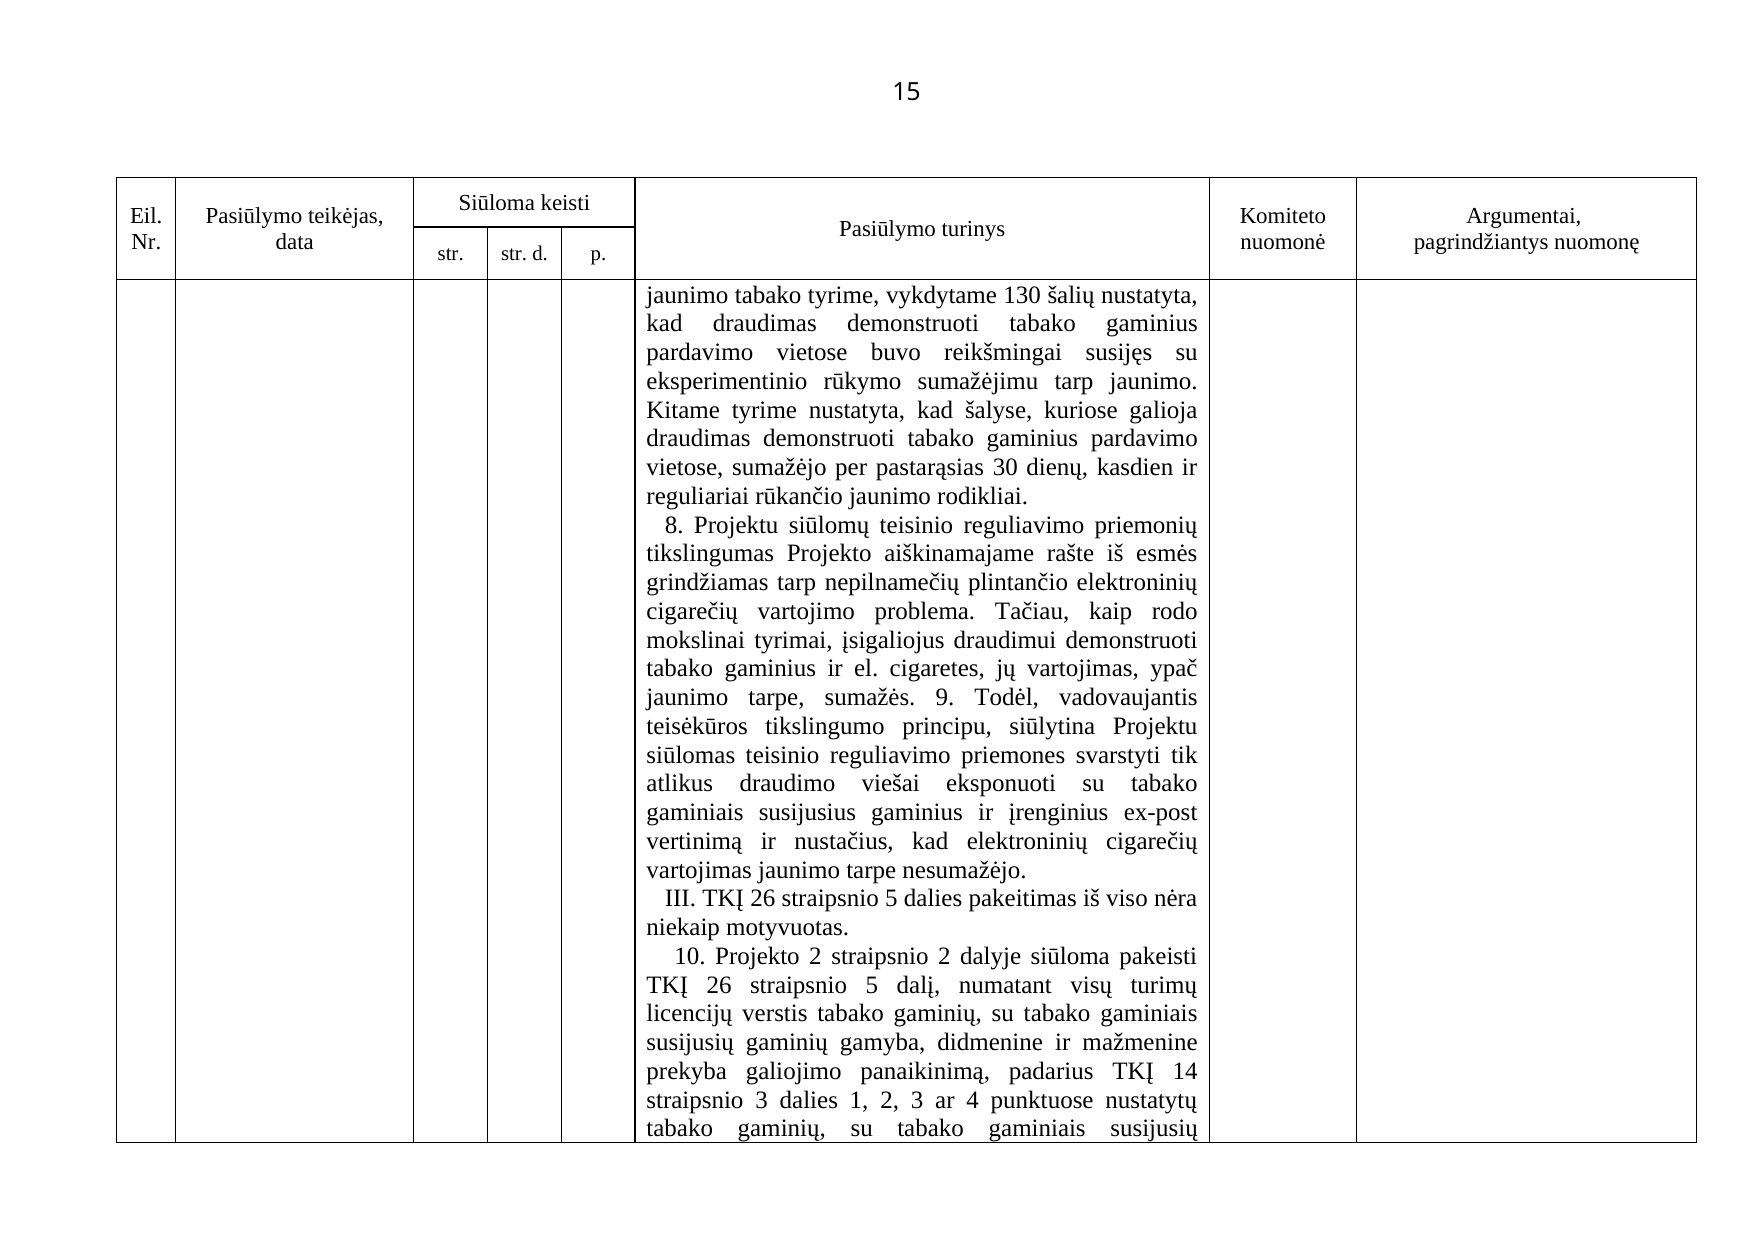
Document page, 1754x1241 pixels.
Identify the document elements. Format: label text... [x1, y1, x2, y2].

table_cell [1357, 280, 1696, 1142]
table_cell [562, 280, 634, 1142]
table_header Siūloma keisti [414, 178, 634, 226]
table_cell [1210, 280, 1356, 1142]
table_cell jaunimo tabako tyrime, vykdytame 130 šalių nustatyta, kad draudimas demonstruoti tabako gaminius pardavimo vietose buvo reikšmingai susijęs su eksperimentinio rūkymo sumažėjimu tarp jaunimo. Kitame tyrime nustatyta, kad šalyse, kuriose galioja draudimas demonstruoti tabako gaminius pardavimo vietose, sumažėjo per pastarąsias 30 dienų, kasdien ir reguliariai rūkančio jaunimo rodikliai. 8. Projektu siūlomų teisinio reguliavimo priemonių tikslingumas Projekto aiškinamajame rašte iš esmės grindžiamas tarp nepilnamečių plintančio elektroninių cigarečių vartojimo problema. Tačiau, kaip rodo mokslinai tyrimai, įsigaliojus draudimui demonstruoti tabako gaminius ir el. cigaretes, jų vartojimas, ypač jaunimo tarpe, sumažės. 9. Todėl, vadovaujantis teisėkūros tikslingumo principu, siūlytina Projektu siūlomas teisinio reguliavimo priemones svarstyti tik atlikus draudimo viešai eksponuoti su tabako gaminiais susijusius gaminius ir įrenginius ex-post vertinimą ir nustačius, kad elektroninių cigarečių vartojimas jaunimo tarpe nesumažėjo. III. TKĮ 26 straipsnio 5 dalies pakeitimas iš viso nėra niekaip motyvuotas. 10. Projekto 2 straipsnio 2 dalyje siūloma pakeisti TKĮ 26 straipsnio 5 dalį, numatant visų turimų licencijų verstis tabako gaminių, su tabako gaminiais susijusių gaminių gamyba, didmenine ir mažmenine prekyba galiojimo panaikinimą, padarius TKĮ 14 straipsnio 3 dalies 1, 2, 3 ar 4 punktuose nustatytų tabako gaminių, su tabako gaminiais susijusių [636, 280, 1209, 1142]
table_cell str. [414, 228, 487, 279]
table_cell [488, 280, 561, 1142]
table_header Pasiūlymo teikėjas, data [176, 178, 413, 279]
table_header Eil. Nr. [117, 178, 175, 279]
table_cell str. d. [488, 228, 561, 279]
table_header Komiteto nuomonė [1210, 178, 1356, 279]
table_cell p. [562, 228, 634, 279]
table_cell [176, 280, 413, 1142]
table_header Argumentai, pagrindžiantys nuomonę [1357, 178, 1696, 279]
table_header Pasiūlymo turinys [636, 178, 1209, 279]
table_cell [117, 280, 175, 1142]
table_cell [414, 280, 487, 1142]
